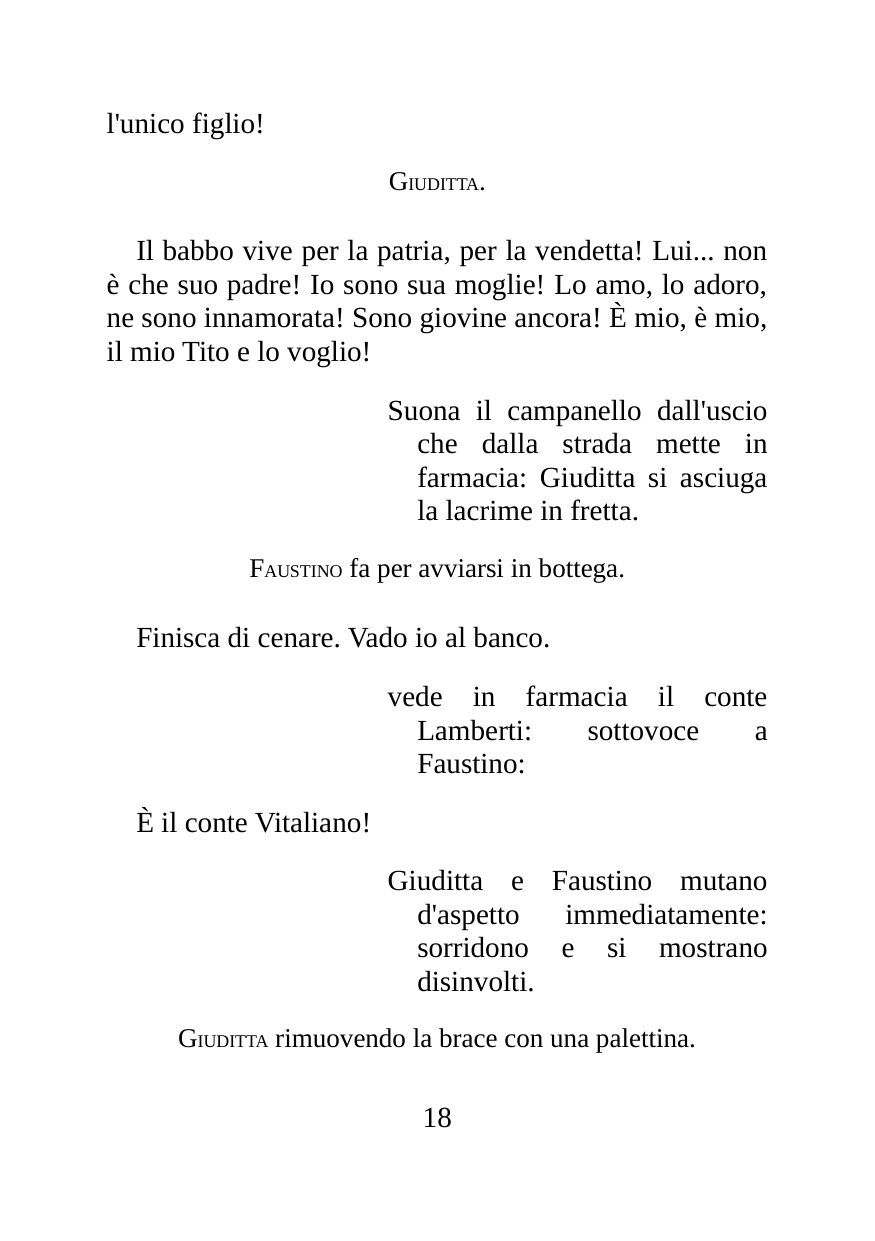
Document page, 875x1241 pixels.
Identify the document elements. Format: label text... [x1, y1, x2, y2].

text Giuditta. [106, 165, 768, 196]
text Faustino fa per avviarsi in bottega. [106, 552, 768, 583]
text Giuditta rimuovendo la brace con una palettina. [106, 1022, 768, 1053]
text Giuditta e Faustino mutano d'aspetto immediatamente: sorridono e si mostrano disinvolti. [387, 863, 768, 997]
text Il babbo vive per la patria, per la vendetta! Lui... non è che suo padre! Io sono sua moglie! Lo amo, lo adoro, ne sono innamorata! Sono giovine ancora! È mio, è mio, il mio Tito e lo voglio! [106, 233, 768, 368]
text l'unico figlio! [106, 106, 768, 140]
text Finisca di cenare. Vado io al banco. [106, 621, 768, 654]
text vede in farmacia il conte Lamberti: sottovoce a Faustino: [387, 679, 768, 780]
text Suona il campanello dall'uscio che dalla strada mette in farmacia: Giuditta si asciuga la lacrime in fretta. [387, 393, 768, 527]
text È il conte Vitaliano! [106, 805, 768, 838]
